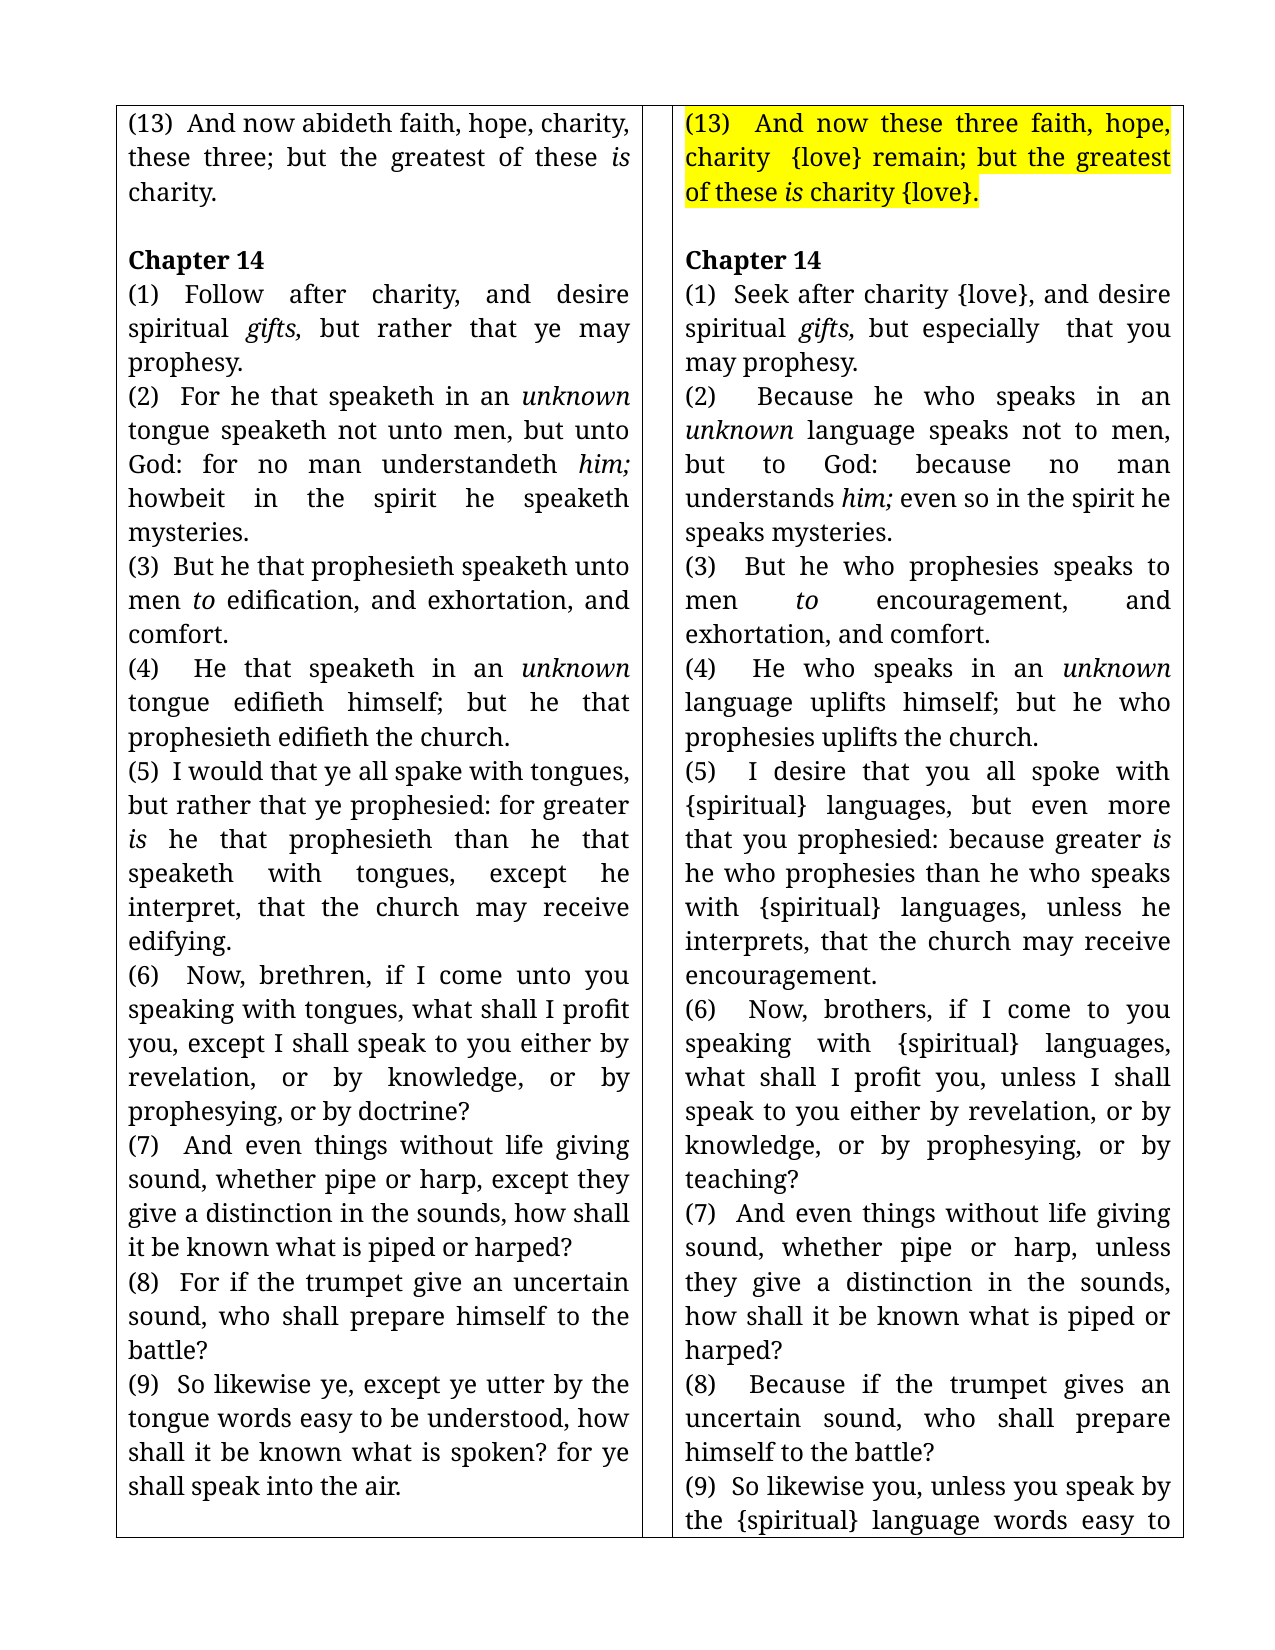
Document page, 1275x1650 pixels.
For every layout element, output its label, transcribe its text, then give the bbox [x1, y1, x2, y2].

table_cell [643, 106, 672, 1537]
table_cell (13) And now these three faith, hope, charity {love} remain; but the greatest of these is charity {love}. Chapter 14 (1) Seek after charity {love}, and desire spiritual gifts, but especially that you may prophesy. (2) Because he who speaks in an unknown language speaks not to men, but to God: because no man understands him; even so in the spirit he speaks mysteries. (3) But he who prophesies speaks to men to encouragement, and exhortation, and comfort. (4) He who speaks in an unknown language uplifts himself; but he who prophesies uplifts the church. (5) I desire that you all spoke with {spiritual} languages, but even more that you prophesied: because greater is he who prophesies than he who speaks with {spiritual} languages, unless he interprets, that the church may receive encouragement. (6) Now, brothers, if I come to you speaking with {spiritual} languages, what shall I profit you, unless I shall speak to you either by revelation, or by knowledge, or by prophesying, or by teaching? (7) And even things without life giving sound, whether pipe or harp, unless they give a distinction in the sounds, how shall it be known what is piped or harped? (8) Because if the trumpet gives an uncertain sound, who shall prepare himself to the battle? (9) So likewise you, unless you speak by the {spiritual} language words easy to [673, 106, 1183, 1537]
table_cell (13) And now abideth faith, hope, charity, these three; but the greatest of these is charity. Chapter 14 (1) Follow after charity, and desire spiritual gifts, but rather that ye may prophesy. (2) For he that speaketh in an unknown tongue speaketh not unto men, but unto God: for no man understandeth him; howbeit in the spirit he speaketh mysteries. (3) But he that prophesieth speaketh unto men to edification, and exhortation, and comfort. (4) He that speaketh in an unknown tongue edifieth himself; but he that prophesieth edifieth the church. (5) I would that ye all spake with tongues, but rather that ye prophesied: for greater is he that prophesieth than he that speaketh with tongues, except he interpret, that the church may receive edifying. (6) Now, brethren, if I come unto you speaking with tongues, what shall I profit you, except I shall speak to you either by revelation, or by knowledge, or by prophesying, or by doctrine? (7) And even things without life giving sound, whether pipe or harp, except they give a distinction in the sounds, how shall it be known what is piped or harped? (8) For if the trumpet give an uncertain sound, who shall prepare himself to the battle? (9) So likewise ye, except ye utter by the tongue words easy to be understood, how shall it be known what is spoken? for ye shall speak into the air. [117, 106, 642, 1537]
